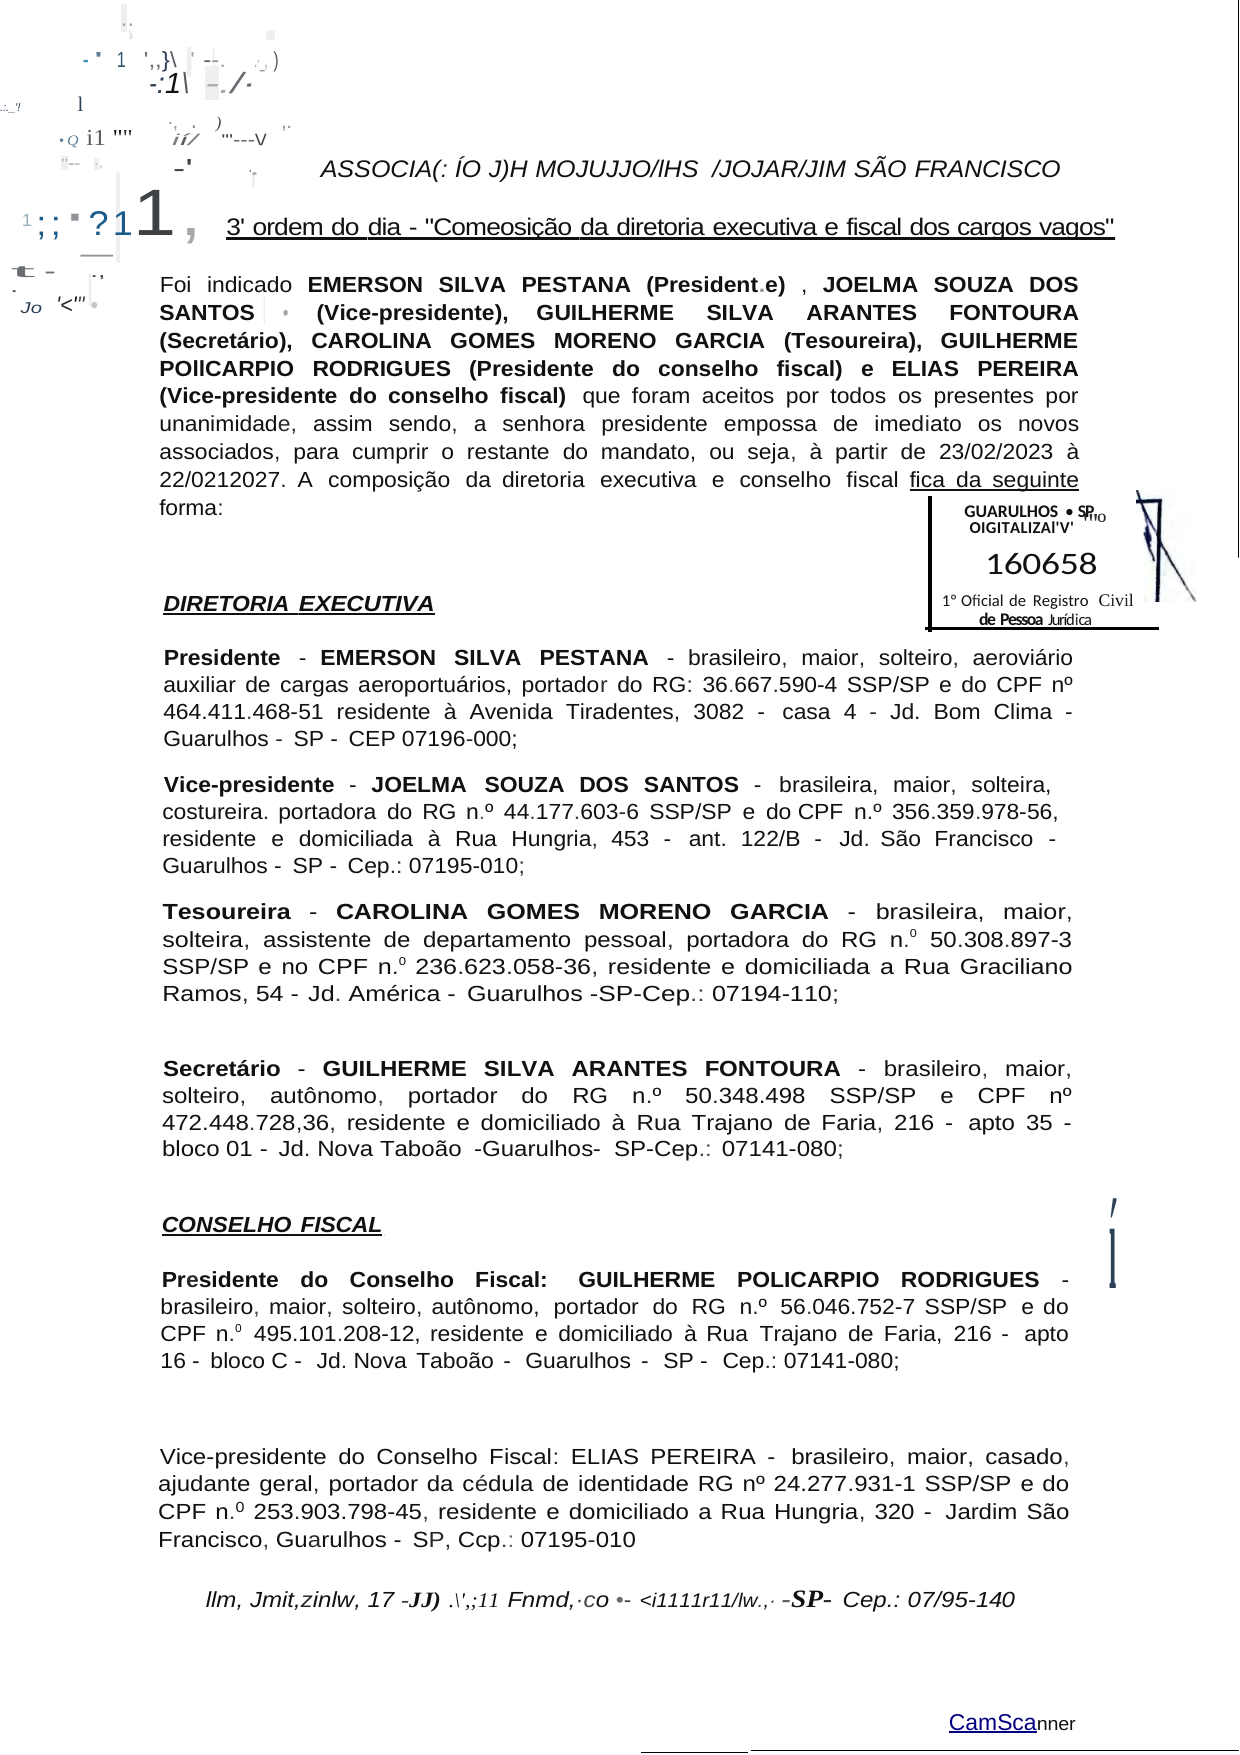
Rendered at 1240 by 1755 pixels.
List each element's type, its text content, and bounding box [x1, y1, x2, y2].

text Vice-presidente - JOELMA SOUZA DOS SANTOS - brasileira, maior, solteira, costureira. portadora do RG n.º 44.177.603-6 SSP/SP e do CPF n.º 356.359.978-56, residente e domiciliada à Rua Hungria, 453 - ant. 122/B - Jd. São Francisco - Guarulhos - SP - Cep.: 07195-010; [162, 772, 1067, 878]
text ·' 1 ',,}\ ' --. .·_, ) [192, 49, 212, 72]
text 1;;·?11, 3' ordem do dia - "Comeosição da diretoria executiva e fiscal dos cargos vagos" [22, 181, 116, 249]
text DIRETORIA EXECUTIVA [163, 591, 928, 616]
text 1 / [131, 32, 266, 39]
text 1 / [275, 32, 1212, 39]
text Jo '<'" • [20, 295, 108, 319]
text -:1\ -./· [149, 72, 1212, 99]
text ·' 1 ',,}\ ' --. .·_, ) [77, 49, 186, 72]
text Tesoureira - CAROLINA GOMES MORENO GARCIA - brasileira, maior, solteira, assistente de departamento pessoal, portadora do RG n.0 50.308.897-3 SSP/SP e no CPF n.0 236.623.058-36, residente e domiciliada a Rua Graciliano Ramos, 54 - Jd. América - Guarulhos -SP-Cep.: 07194-110; [162, 899, 1072, 1006]
text DIRETORIA EXECUTIVA [932, 591, 1212, 616]
list .:._'! l [0, 99, 1212, 114]
text llm, Jmit,zinlw, 17 -JJ) .\',;11 Fnmd,·co •- <i1111r11/lw.,· -SP- Cep.: 07/95-140 [72, 1584, 1151, 1612]
text ASSOCIA(: ÍO J)H MOJUJJO/lHS /JOJAR/JIM SÃO FRANCISCO [321, 162, 437, 181]
text [1117, 1212, 1212, 1237]
text ASSOCIA(: ÍO J)H MOJUJJO/lHS /JOJAR/JIM SÃO FRANCISCO [502, 162, 1212, 181]
text t· .,. [10, 266, 108, 295]
text ·' 1 ',,}\ ' --. .·_, ) [215, 49, 1212, 72]
text ASSOCIA(: ÍO J)H MOJUJJO/lHS /JOJAR/JIM SÃO FRANCISCO [435, 162, 506, 181]
text "-- ·, [61, 160, 107, 169]
text CONSELHO FISCAL [162, 1212, 1109, 1237]
text -' '• [173, 160, 258, 181]
list Q i1 "" ií/ '"---\/ [59, 132, 1212, 148]
text Secretário - GUILHERME SILVA ARANTES FONTOURA - brasileiro, maior, solteiro, autônomo, portador do RG n.º 50.348.498 SSP/SP e CPF nº 472.448.728,36, residente e domiciliado à Rua Trajano de Faria, 216 - apto 35 - bloco 01 - Jd. Nova Taboão -Guarulhos- SP-Cep.: 07141-080; [162, 1056, 1072, 1161]
list . [191, 107, 197, 134]
text 1;;·?11, 3' ordem do dia - "Comeosição da diretoria executiva e fiscal dos cargos vagos" [121, 181, 1212, 249]
text Vice-presidente do Conselho Fiscal: ELIAS PEREIRA - brasileiro, maior, casado, ajudante geral, portador da cédula de identidade RG nº 24.277.931-1 SSP/SP e do CPF n.0 253.903.798-45, residente e domiciliado a Rua Hungria, 320 - Jardim São Francisco, Guarulhos - SP, Ccp.: 07195-010 [158, 1443, 1069, 1552]
text ) ,. [197, 114, 1212, 132]
text í [1109, 1174, 1117, 1317]
text Foi indicado EMERSON SILVA PESTANA (President.e) , JOELMA SOUZA DOS SANTOS • (Vice-presidente), GUILHERME SILVA ARANTES FONTOURA (Secretário), CAROLINA GOMES MORENO GARCIA (Tesoureira), GUILHERME POllCARPIO RODRIGUES (Presidente do conselho fiscal) e ELIAS PEREIRA (Vice-presidente do conselho fiscal) que foram aceitos por todos os presentes por unanimidade, assim sendo, a senhora presidente empossa de imediato os novos associados, para cumprir o restante do mandato, ou seja, à partir de 23/02/2023 à 22/0212027. A composição da diretoria executiva e conselho fiscal fica da seguinte forma: [159, 272, 1079, 520]
text ·, [167, 114, 191, 132]
text - [74, 249, 1212, 266]
text Presidente - EMERSON SILVA PESTANA - brasileiro, maior, solteiro, aeroviário auxiliar de cargas aeroportuários, portador do RG: 36.667.590-4 SSP/SP e do CPF nº 464.411.468-51 residente à Avenida Tiradentes, 3082 - casa 4 - Jd. Bom Clima - Guarulhos - SP - CEP 07196-000; [163, 645, 1073, 751]
text .. [121, 5, 1212, 32]
text Presidente do Conselho Fiscal: GUILHERME POLICARPIO RODRIGUES - brasileiro, maior, solteiro, autônomo, portador do RG n.º 56.046.752-7 SSP/SP e do CPF n.0 495.101.208-12, residente e domiciliado à Rua Trajano de Faria, 216 - apto 16 - bloco C - Jd. Nova Taboão - Guarulhos - SP - Cep.: 07141-080; [160, 1267, 1069, 1373]
